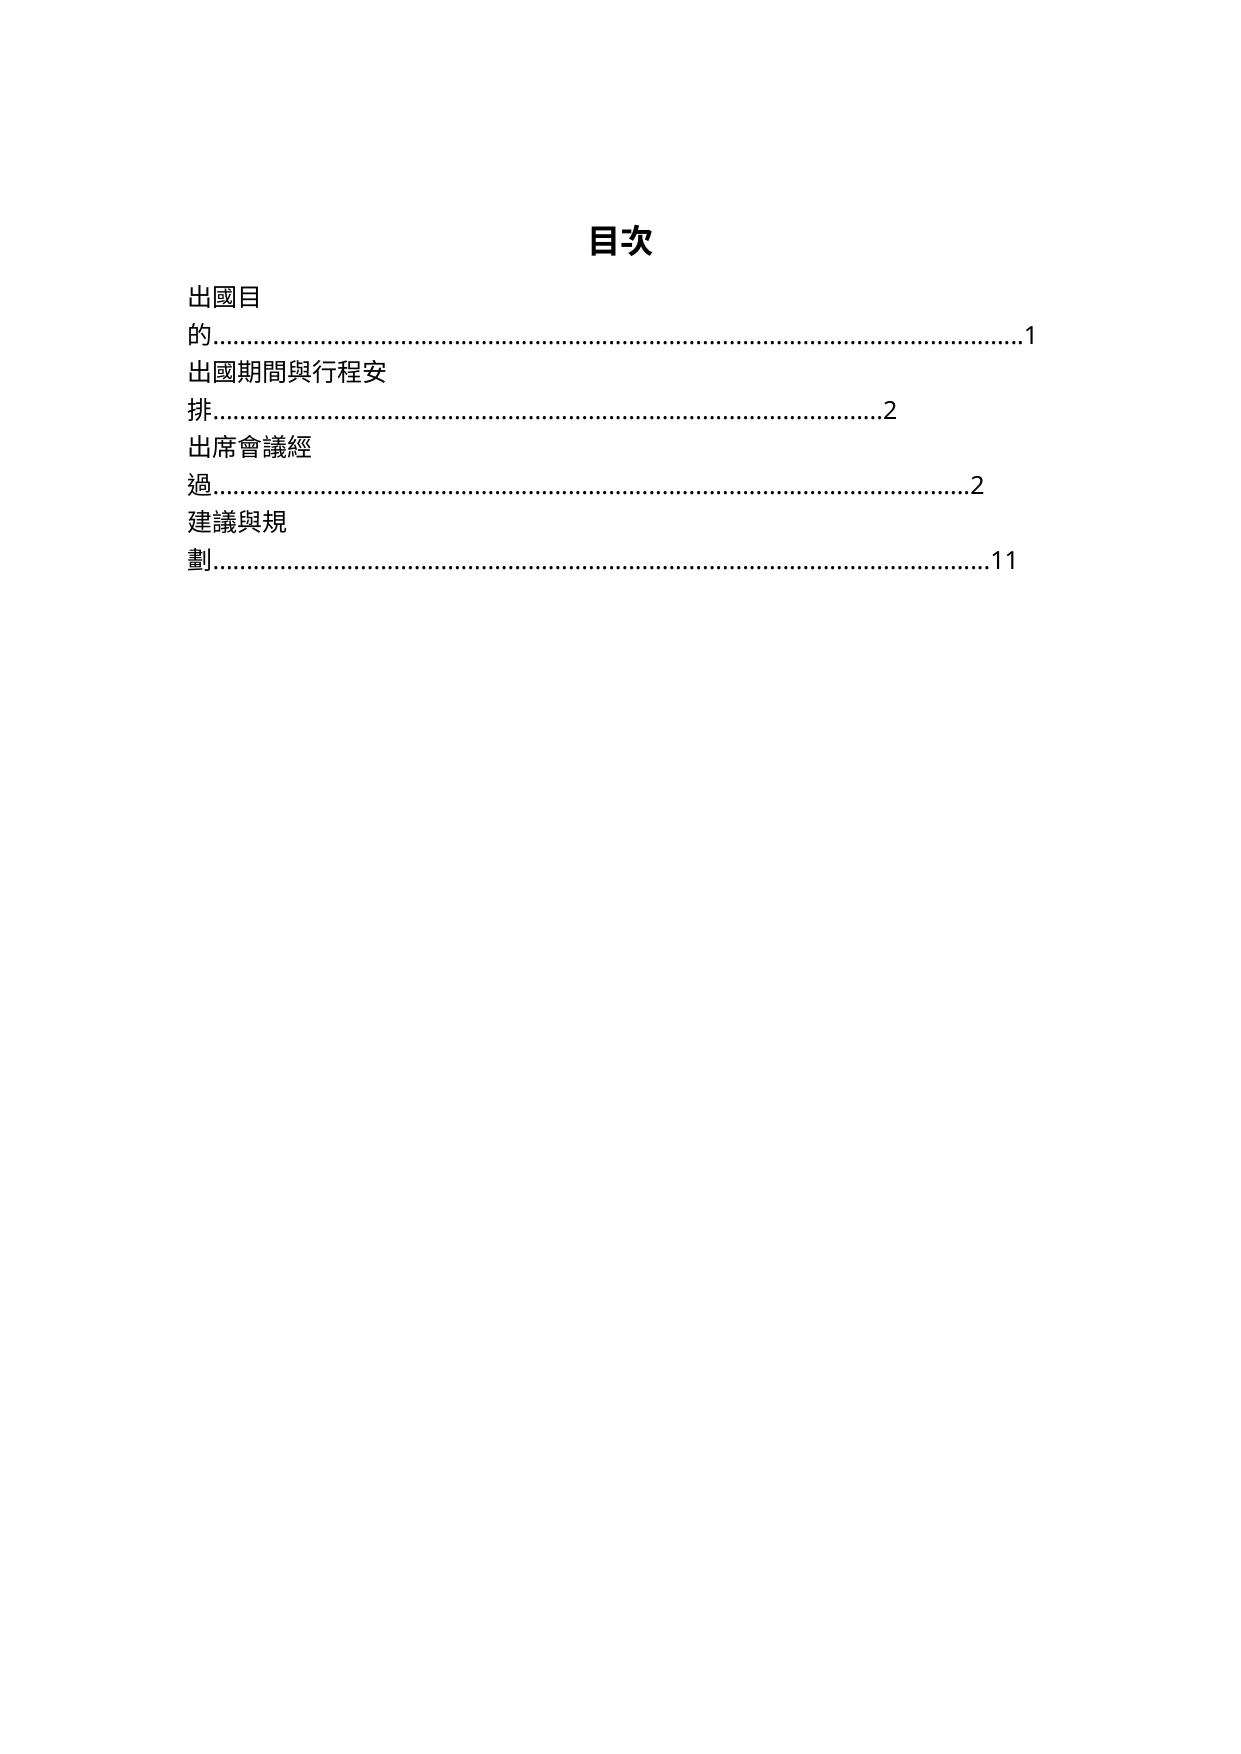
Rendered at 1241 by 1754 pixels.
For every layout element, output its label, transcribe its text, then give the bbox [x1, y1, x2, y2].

text 建議與規劃....................................................................................................................11 [187, 502, 1053, 577]
text 出國目的.........................................................................................................................1 [187, 277, 1053, 352]
text 出國期間與行程安排....................................................................................................2 [187, 352, 1053, 427]
text 目次 [187, 202, 1053, 277]
text 出席會議經過.................................................................................................................2 [187, 427, 1053, 502]
